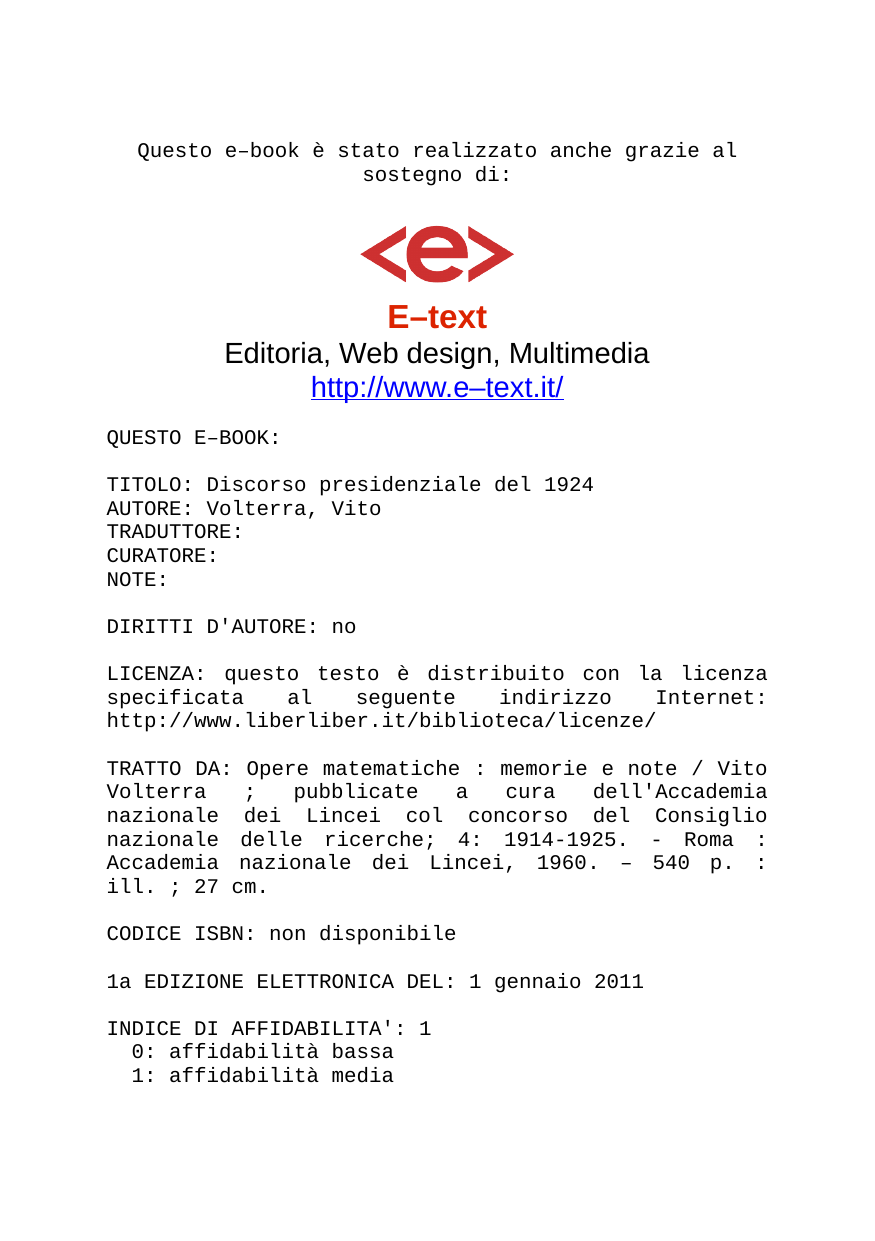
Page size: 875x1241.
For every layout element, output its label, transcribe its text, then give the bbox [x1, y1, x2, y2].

text 0: affidabilità bassa [106, 1042, 768, 1065]
text AUTORE: Volterra, Vito [106, 498, 768, 521]
picture [360, 225, 515, 283]
text CURATORE: [106, 545, 768, 569]
text DIRITTI D'AUTORE: no [106, 616, 768, 639]
text 1a EDIZIONE ELETTRONICA DEL: 1 gennaio 2011 [106, 971, 768, 994]
text Questo e–book è stato realizzato anche grazie al sostegno di: [106, 140, 768, 187]
text TITOLO: Discorso presidenziale del 1924 [106, 474, 768, 498]
text CODICE ISBN: non disponibile [106, 923, 768, 947]
text QUESTO E–BOOK: [106, 427, 768, 450]
text 1: affidabilità media [106, 1065, 768, 1089]
text TRATTO DA: Opere matematiche : memorie e note / Vito Volterra ; pubblicate a cura dell'Accademia nazionale dei Lincei col concorso del Consiglio nazionale delle ricerche; 4: 1914-1925. - Roma : Accademia nazionale dei Lincei, 1960. – 540 p. : ill. ; 27 cm. [106, 758, 768, 900]
text Editoria, Web design, Multimedia [106, 336, 768, 369]
text LICENZA: questo testo è distribuito con la licenza specificata al seguente indirizzo Internet: http://www.liberliber.it/biblioteca/licenze/ [106, 663, 768, 734]
text TRADUTTORE: [106, 521, 768, 545]
text INDICE DI AFFIDABILITA': 1 [106, 1018, 768, 1042]
text E–text [106, 298, 768, 336]
text NOTE: [106, 569, 768, 592]
text http://www.e–text.it/ [106, 369, 768, 403]
